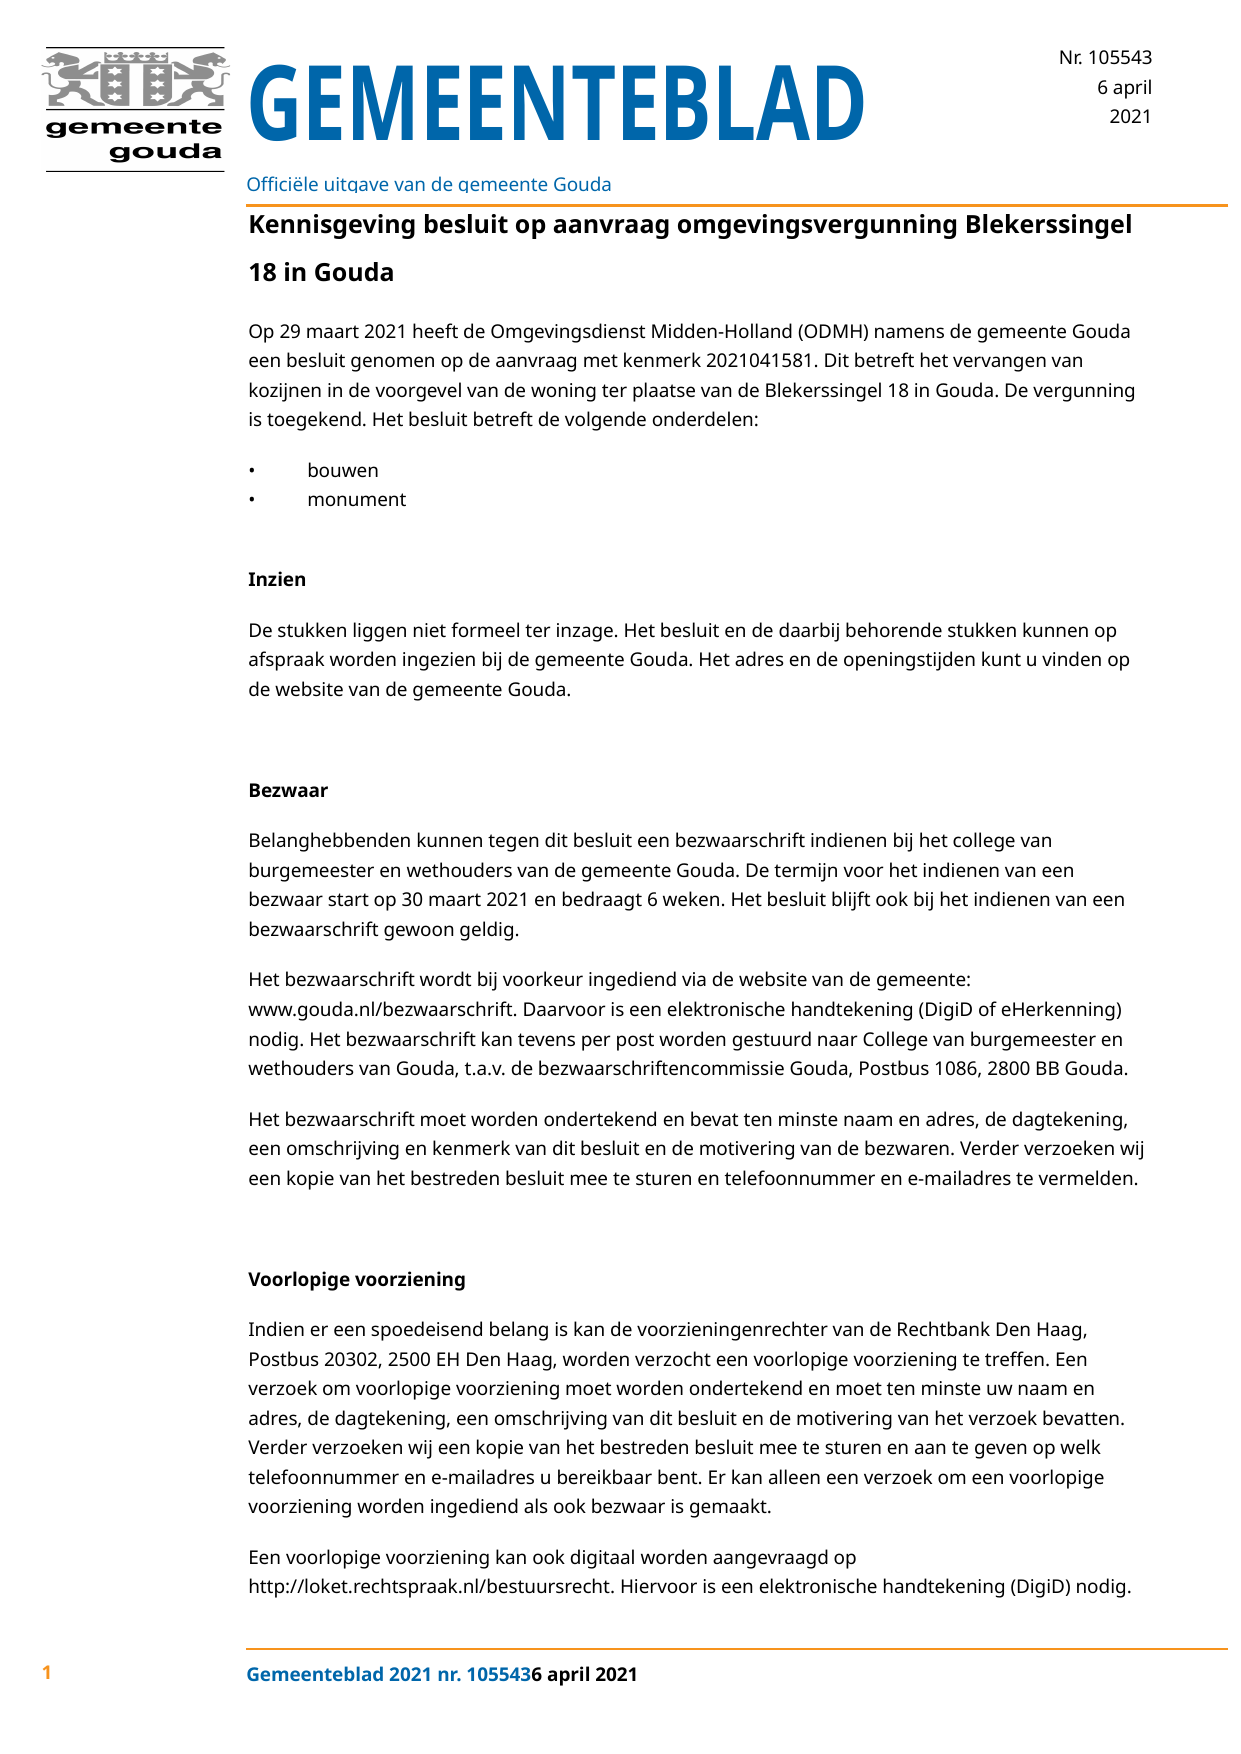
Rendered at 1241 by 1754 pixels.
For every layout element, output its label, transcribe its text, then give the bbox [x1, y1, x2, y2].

list monument [248, 487, 1152, 512]
text Een voorlopige voorziening kan ook digitaal worden aangevraagd op http://loket.rechtspraak.nl/bestuursrecht. Hiervoor is een elektronische handtekening (DigiD) nodig. [248, 1544, 1152, 1599]
text Bezwaar [248, 777, 1152, 803]
text Het bezwaarschrift wordt bij voorkeur ingediend via de website van de gemeente: www.gouda.nl/bezwaarschrift. Daarvoor is een elektronische handtekening (DigiD of eHerkenning) nodig. Het bezwaarschrift kan tevens per post worden gestuurd naar College van burgemeester en wethouders van Gouda, t.a.v. de bezwaarschriftencommissie Gouda, Postbus 1086, 2800 BB Gouda. [248, 967, 1152, 1081]
text De stukken liggen niet formeel ter inzage. Het besluit en de daarbij behorende stukken kunnen op afspraak worden ingezien bij de gemeente Gouda. Het adres en de openingstijden kunt u vinden op de website van de gemeente Gouda. [248, 617, 1152, 702]
text Kennisgeving besluit op aanvraag omgevingsvergunning Blekerssingel 18 in Gouda [248, 207, 1152, 288]
list bouwen [248, 457, 1152, 483]
text Voorlopige voorziening [248, 1266, 1152, 1292]
text Belanghebbenden kunnen tegen dit besluit een bezwaarschrift indienen bij het college van burgemeester en wethouders van de gemeente Gouda. De termijn voor het indienen van een bezwaar start op 30 maart 2021 en bedraagt 6 weken. Het besluit blijft ook bij het indienen van een bezwaarschrift gewoon geldig. [248, 827, 1152, 942]
text Het bezwaarschrift moet worden ondertekend en bevat ten minste naam en adres, de dagtekening, een omschrijving en kenmerk van dit besluit en de motivering van de bezwaren. Verder verzoeken wij een kopie van het bestreden besluit mee te sturen en telefoonnummer en e-mailadres te vermelden. [248, 1106, 1152, 1191]
picture [41, 47, 231, 172]
text Op 29 maart 2021 heeft de Omgevingsdienst Midden-Holland (ODMH) namens de gemeente Gouda een besluit genomen op de aanvraag met kenmerk 2021041581. Dit betreft het vervangen van kozijnen in de voorgevel van de woning ter plaatse van de Blekerssingel 18 in Gouda. De vergunning is toegekend. Het besluit betreft de volgende onderdelen: [248, 318, 1152, 432]
text Inzien [248, 567, 1152, 592]
text Indien er een spoedeisend belang is kan de voorzieningenrechter van de Rechtbank Den Haag, Postbus 20302, 2500 EH Den Haag, worden verzocht een voorlopige voorziening te treffen. Een verzoek om voorlopige voorziening moet worden ondertekend en moet ten minste uw naam en adres, de dagtekening, een omschrijving van dit besluit en de motivering van het verzoek bevatten. Verder verzoeken wij een kopie van het bestreden besluit mee te sturen en aan te geven op welk telefoonnummer en e-mailadres u bereikbaar bent. Er kan alleen een verzoek om een voorlopige voorziening worden ingediend als ook bezwaar is gemaakt. [248, 1316, 1152, 1519]
